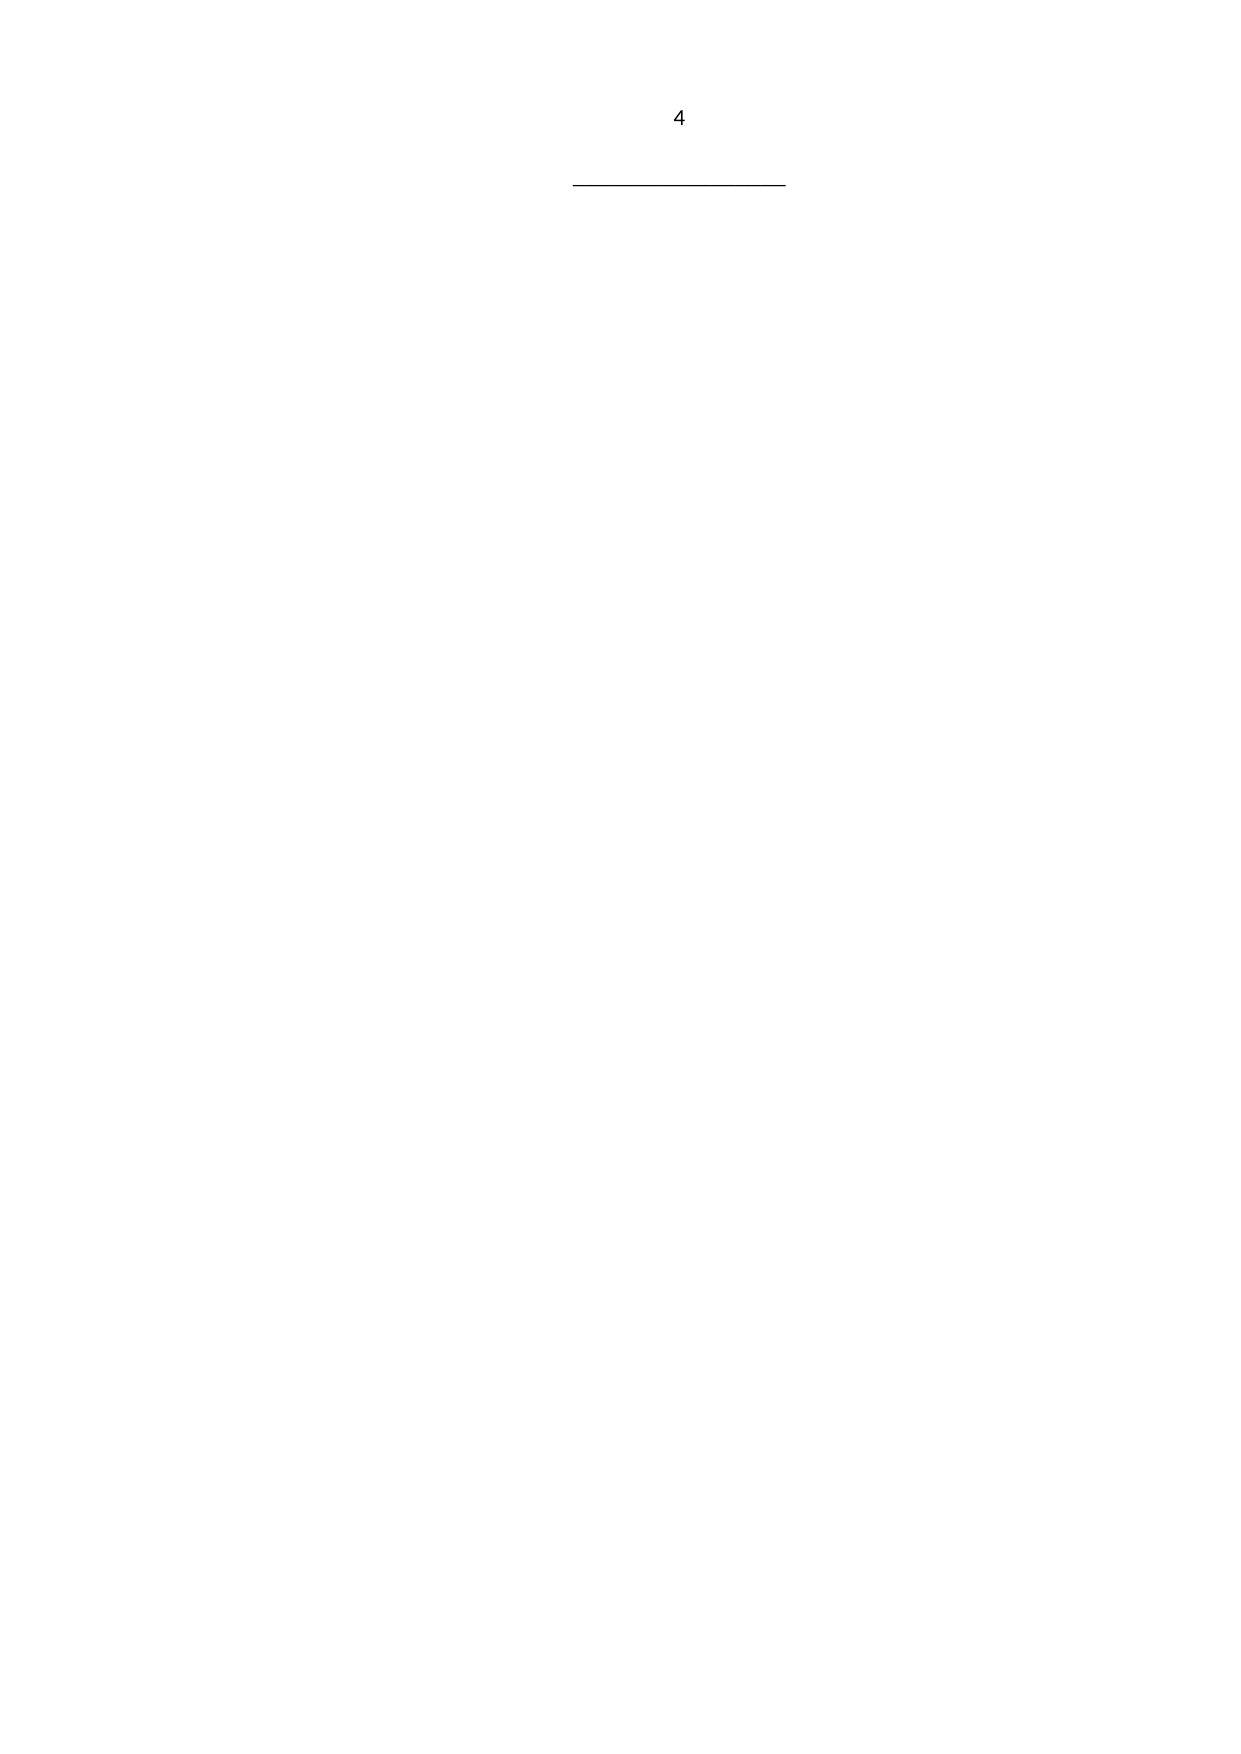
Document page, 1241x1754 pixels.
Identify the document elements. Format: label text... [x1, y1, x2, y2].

text _________________ [177, 160, 1181, 189]
